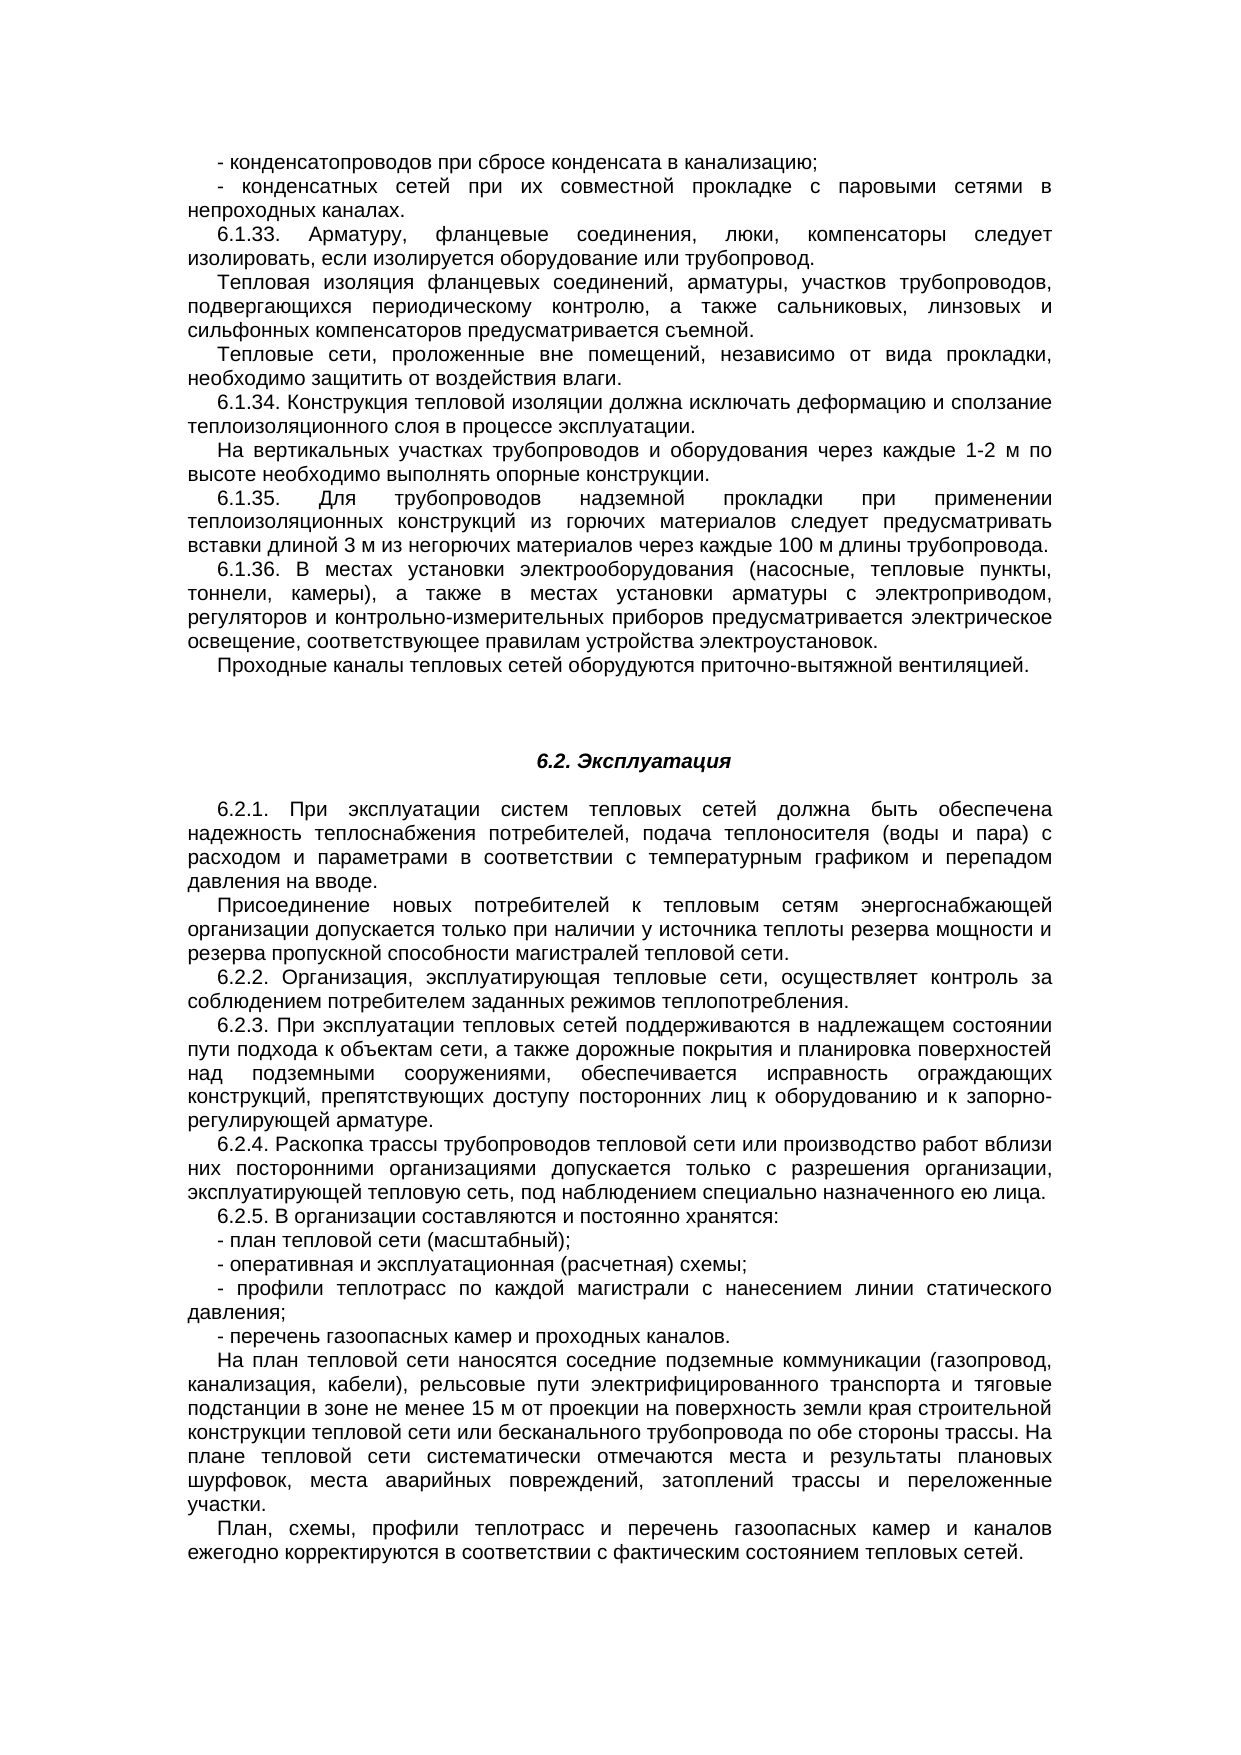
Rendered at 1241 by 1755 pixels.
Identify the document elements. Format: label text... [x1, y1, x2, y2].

text 6.1.35. Для трубопроводов надземной прокладки при применении теплоизоляционных конструкций из горючих материалов следует предусматривать вставки длиной 3 м из негорючих материалов через каждые 100 м длины трубопровода. [187, 485, 1053, 557]
text Тепловая изоляция фланцевых соединений, арматуры, участков трубопроводов, подвергающихся периодическому контролю, а также сальниковых, линзовых и сильфонных компенсаторов предусматривается съемной. [187, 270, 1053, 342]
text 6.1.34. Конструкция тепловой изоляции должна исключать деформацию и сползание теплоизоляционного слоя в процессе эксплуатации. [187, 389, 1053, 437]
text 6.2.4. Раскопка трассы трубопроводов тепловой сети или производство работ вблизи них посторонними организациями допускается только с разрешения организации, эксплуатирующей тепловую сеть, под наблюдением специально назначенного ею лица. [187, 1132, 1053, 1204]
text 6.2.5. В организации составляются и постоянно хранятся: [187, 1204, 1053, 1228]
text На план тепловой сети наносятся соседние подземные коммуникации (газопровод, канализация, кабели), рельсовые пути электрифицированного транспорта и тяговые подстанции в зоне не менее 15 м от проекции на поверхность земли края строительной конструкции тепловой сети или бесканального трубопровода по обе стороны трассы. На плане тепловой сети систематически отмечаются места и результаты плановых шурфовок, места аварийных повреждений, затоплений трассы и переложенные участки. [187, 1348, 1053, 1516]
text Присоединение новых потребителей к тепловым сетям энергоснабжающей организации допускается только при наличии у источника теплоты резерва мощности и резерва пропускной способности магистралей тепловой сети. [187, 893, 1053, 964]
text На вертикальных участках трубопроводов и оборудования через каждые 1-2 м по высоте необходимо выполнять опорные конструкции. [187, 437, 1053, 485]
text 6.2.2. Организация, эксплуатирующая тепловые сети, осуществляет контроль за соблюдением потребителем заданных режимов теплопотребления. [187, 964, 1053, 1012]
text 6.2.3. При эксплуатации тепловых сетей поддерживаются в надлежащем состоянии пути подхода к объектам сети, а также дорожные покрытия и планировка поверхностей над подземными сооружениями, обеспечивается исправность ограждающих конструкций, препятствующих доступу посторонних лиц к оборудованию и к запорно-регулирующей арматуре. [187, 1012, 1053, 1132]
text - план тепловой сети (масштабный); [187, 1228, 1053, 1252]
text Проходные каналы тепловых сетей оборудуются приточно-вытяжной вентиляцией. [187, 653, 1053, 677]
text - профили теплотрасс по каждой магистрали с нанесением линии статического давления; [187, 1276, 1053, 1324]
text - перечень газоопасных камер и проходных каналов. [187, 1324, 1053, 1348]
text План, схемы, профили теплотрасс и перечень газоопасных камер и каналов ежегодно корректируются в соответствии с фактическим состоянием тепловых сетей. [187, 1516, 1053, 1563]
text 6.1.36. В местах установки электрооборудования (насосные, тепловые пункты, тоннели, камеры), а также в местах установки арматуры с электроприводом, регуляторов и контрольно-измерительных приборов предусматривается электрическое освещение, соответствующее правилам устройства электроустановок. [187, 557, 1053, 653]
text 6.1.33. Арматуру, фланцевые соединения, люки, компенсаторы следует изолировать, если изолируется оборудование или трубопровод. [187, 222, 1053, 270]
text - оперативная и эксплуатационная (расчетная) схемы; [187, 1252, 1053, 1276]
text Тепловые сети, проложенные вне помещений, независимо от вида прокладки, необходимо защитить от воздействия влаги. [187, 342, 1053, 389]
text - конденсатных сетей при их совместной прокладке с паровыми сетями в непроходных каналах. [187, 174, 1053, 222]
text 6.2. Эксплуатация [187, 749, 1053, 773]
text - конденсатопроводов при сбросе конденсата в канализацию; [187, 150, 1053, 174]
text 6.2.1. При эксплуатации систем тепловых сетей должна быть обеспечена надежность теплоснабжения потребителей, подача теплоносителя (воды и пара) с расходом и параметрами в соответствии с температурным графиком и перепадом давления на вводе. [187, 797, 1053, 893]
